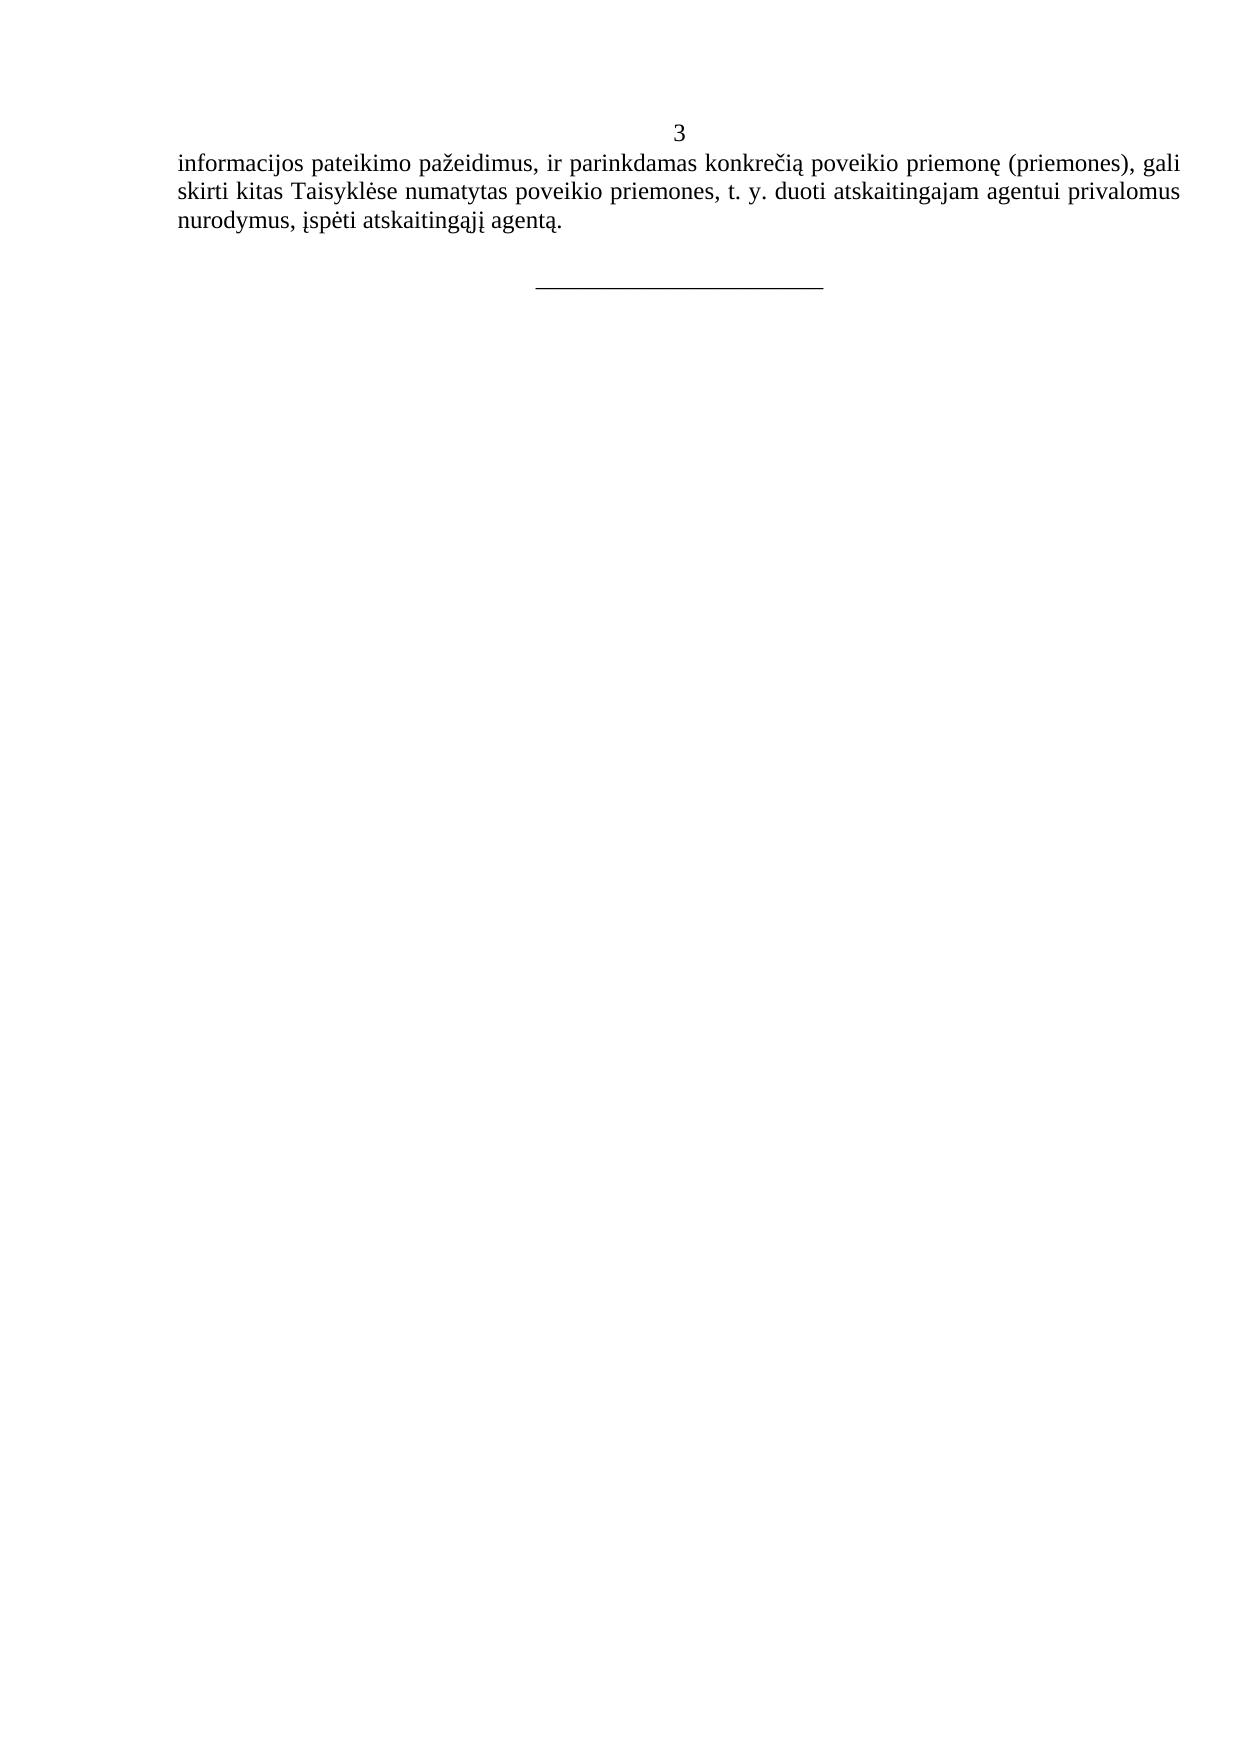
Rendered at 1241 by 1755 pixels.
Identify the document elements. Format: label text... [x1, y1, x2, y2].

text _______________________ [177, 263, 1181, 291]
text informacijos pateikimo pažeidimus, ir parinkdamas konkrečią poveikio priemonę (priemones), gali skirti kitas Taisyklėse numatytas poveikio priemones, t. y. duoti atskaitingajam agentui privalomus nurodymus, įspėti atskaitingąjį agentą. [177, 148, 1181, 234]
